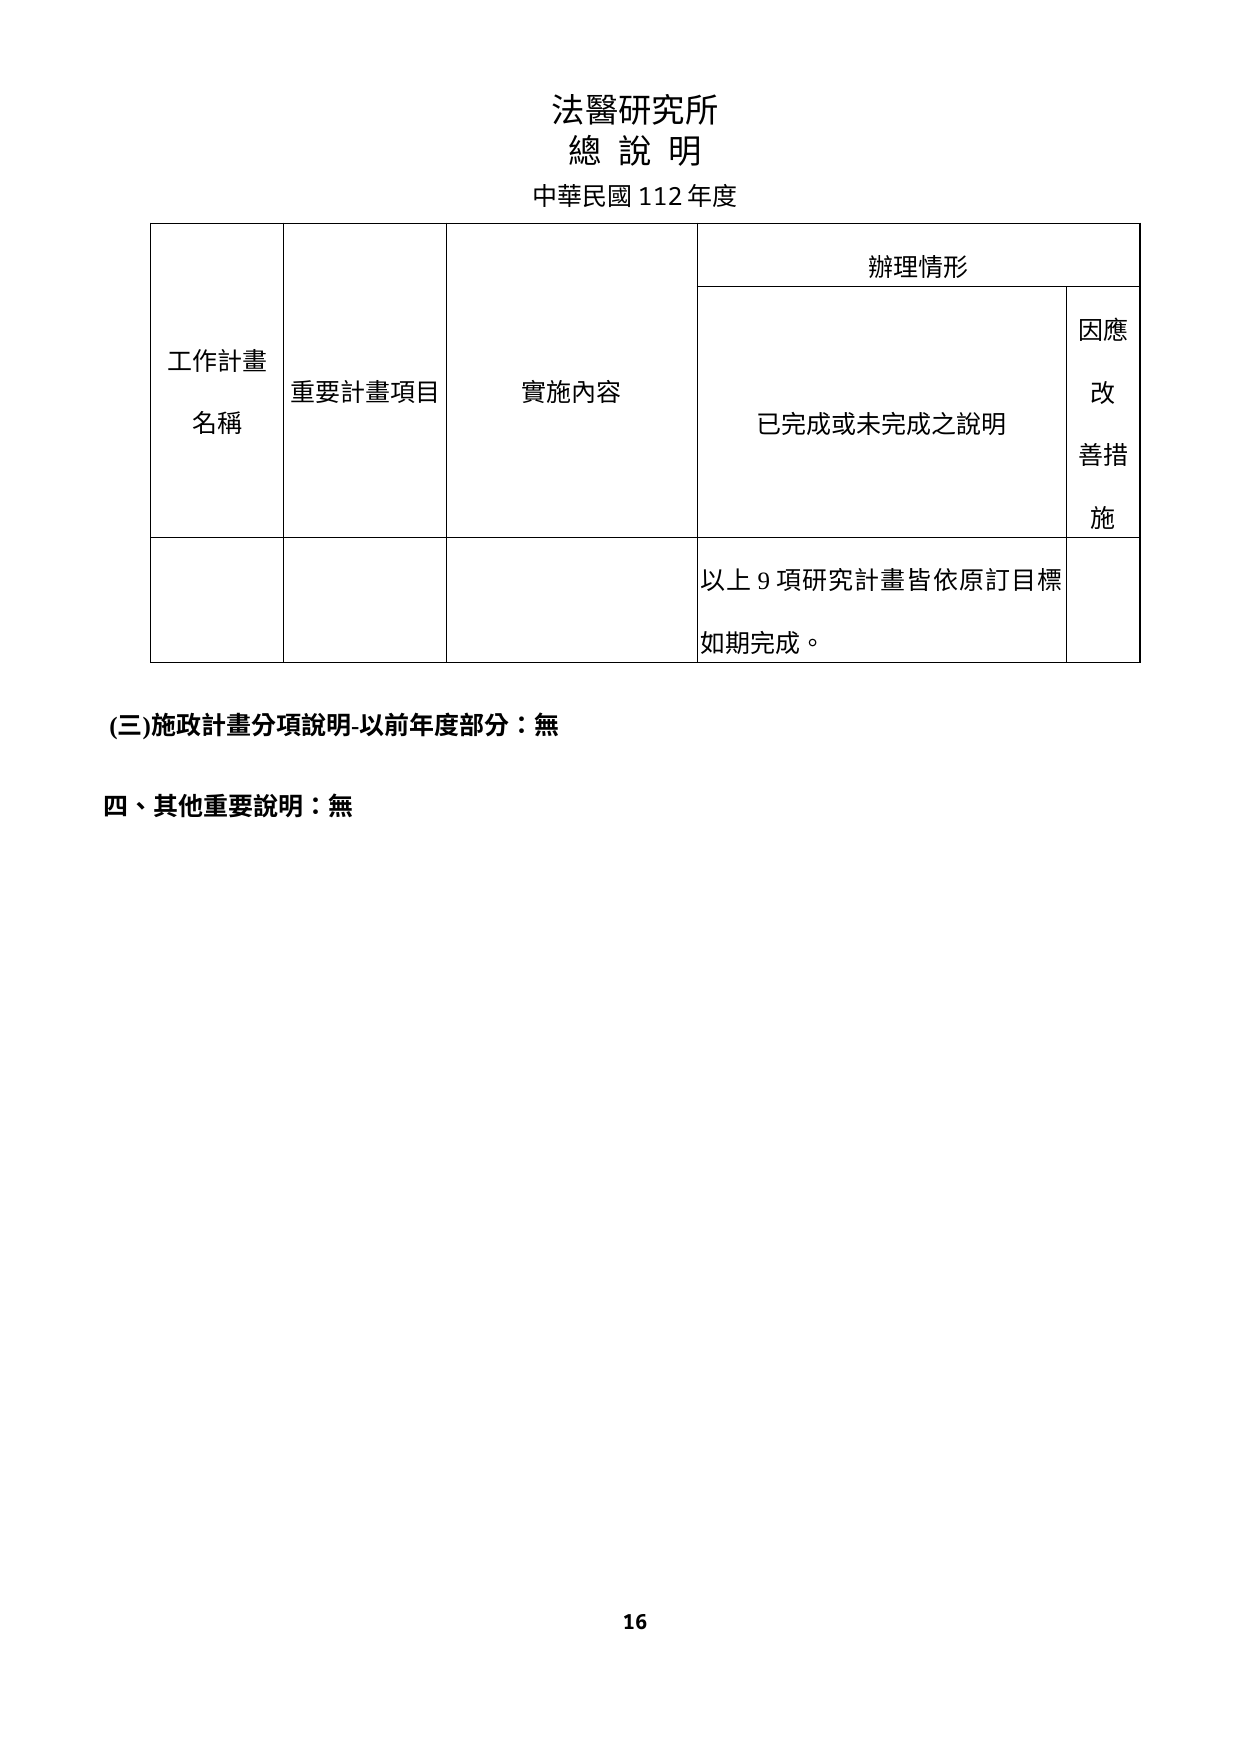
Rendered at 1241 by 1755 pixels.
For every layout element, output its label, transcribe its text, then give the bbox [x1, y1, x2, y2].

text 四、其他重要說明：無 [59, 763, 1181, 826]
table_header 重要計畫項目 [284, 224, 446, 537]
table_cell [284, 538, 446, 662]
table_cell 因應改 善措施 [1067, 287, 1139, 537]
table_header 實施內容 [447, 224, 697, 537]
table_cell 以上9項研究計畫皆依原訂目標如期完成。 [698, 538, 1066, 662]
text (三)施政計畫分項說明-以前年度部分：無 [59, 682, 1181, 744]
table_cell [151, 538, 283, 662]
table_header 辦理情形 [698, 224, 1139, 286]
table_cell [1067, 538, 1139, 662]
table_cell 已完成或未完成之說明 [698, 287, 1066, 537]
table_header 工作計畫 名稱 [151, 224, 283, 537]
table_cell [447, 538, 697, 662]
